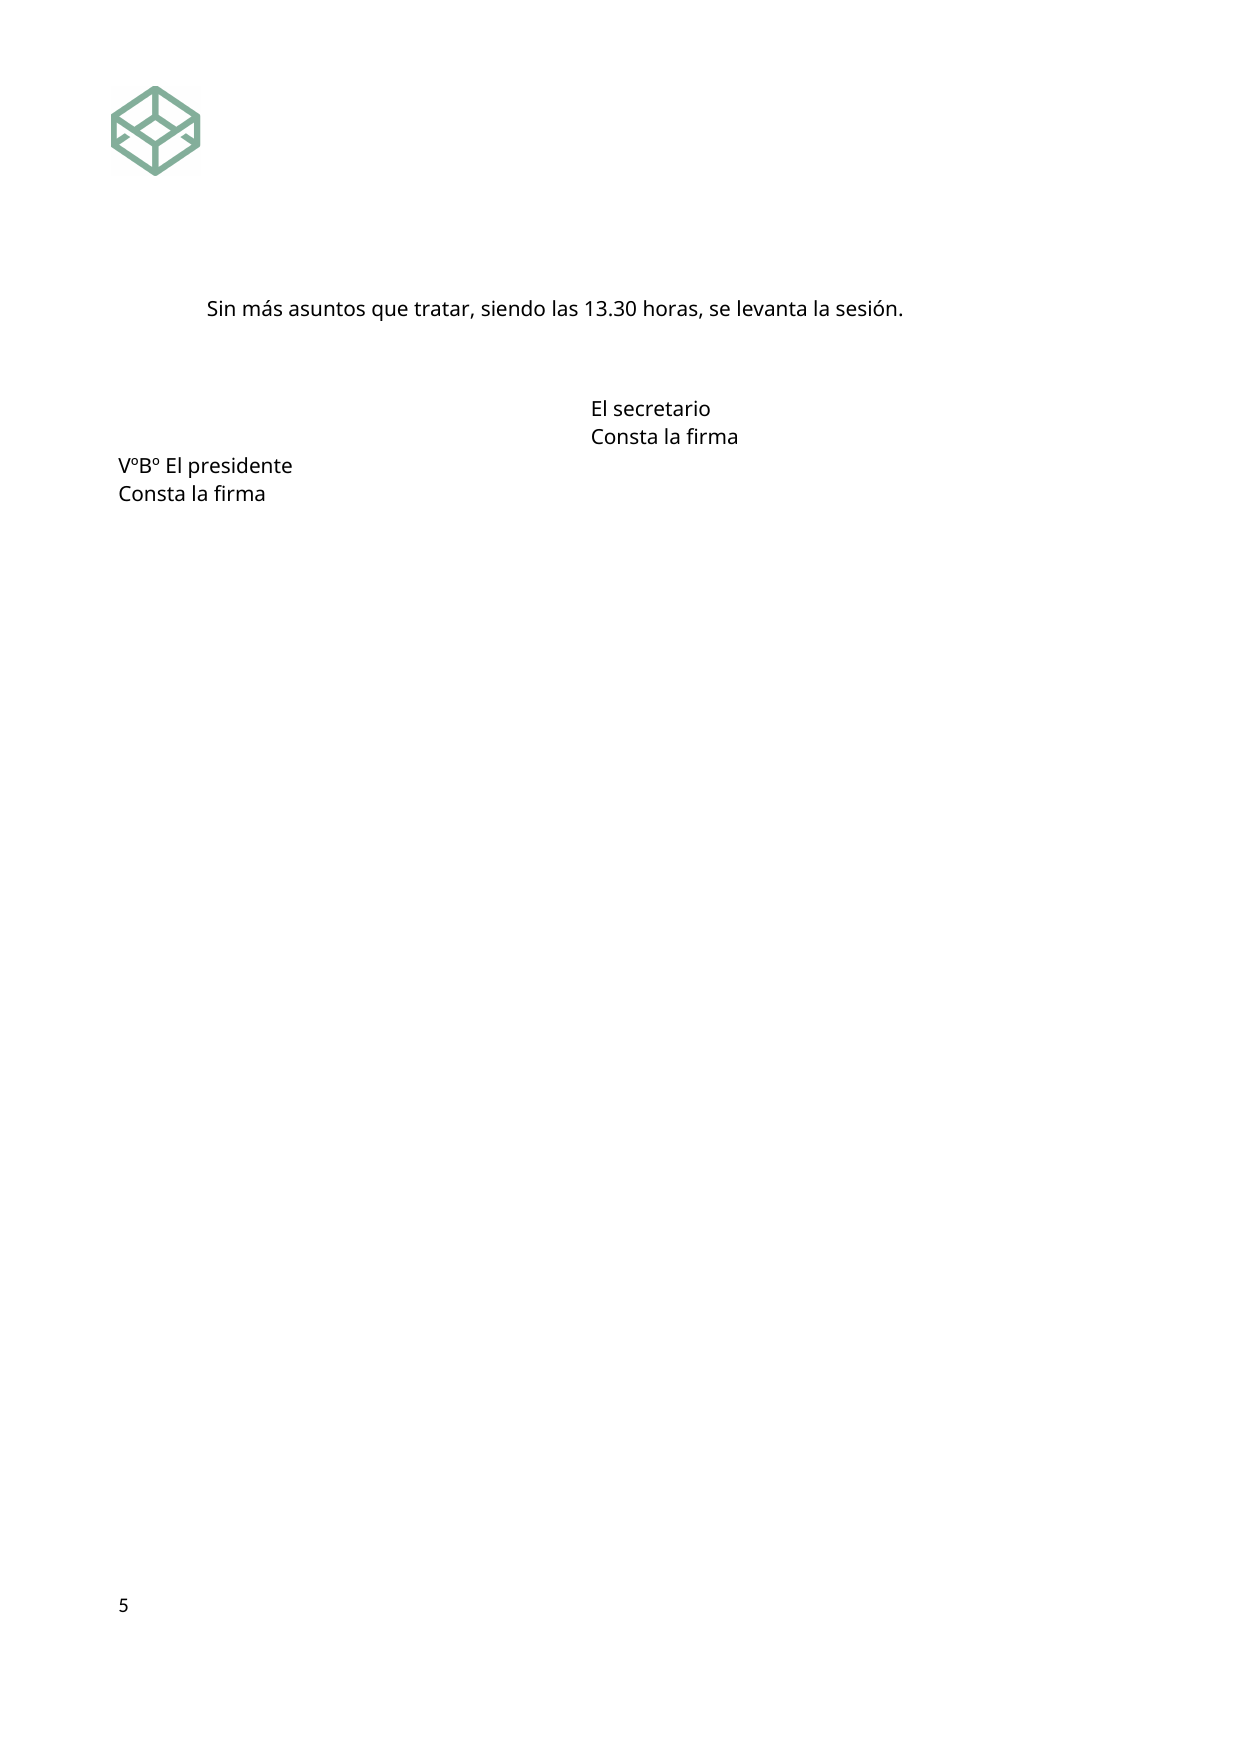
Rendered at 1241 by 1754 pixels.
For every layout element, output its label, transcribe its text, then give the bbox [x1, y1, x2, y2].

picture [111, 86, 201, 176]
text Consta la firma [118, 479, 1104, 508]
text Sin más asuntos que tratar, siendo las 13.30 horas, se levanta la sesión. [118, 294, 1104, 323]
text Consta la firma [118, 422, 1104, 451]
text El secretario [118, 394, 1104, 422]
text VºBº El presidente [118, 451, 1104, 479]
